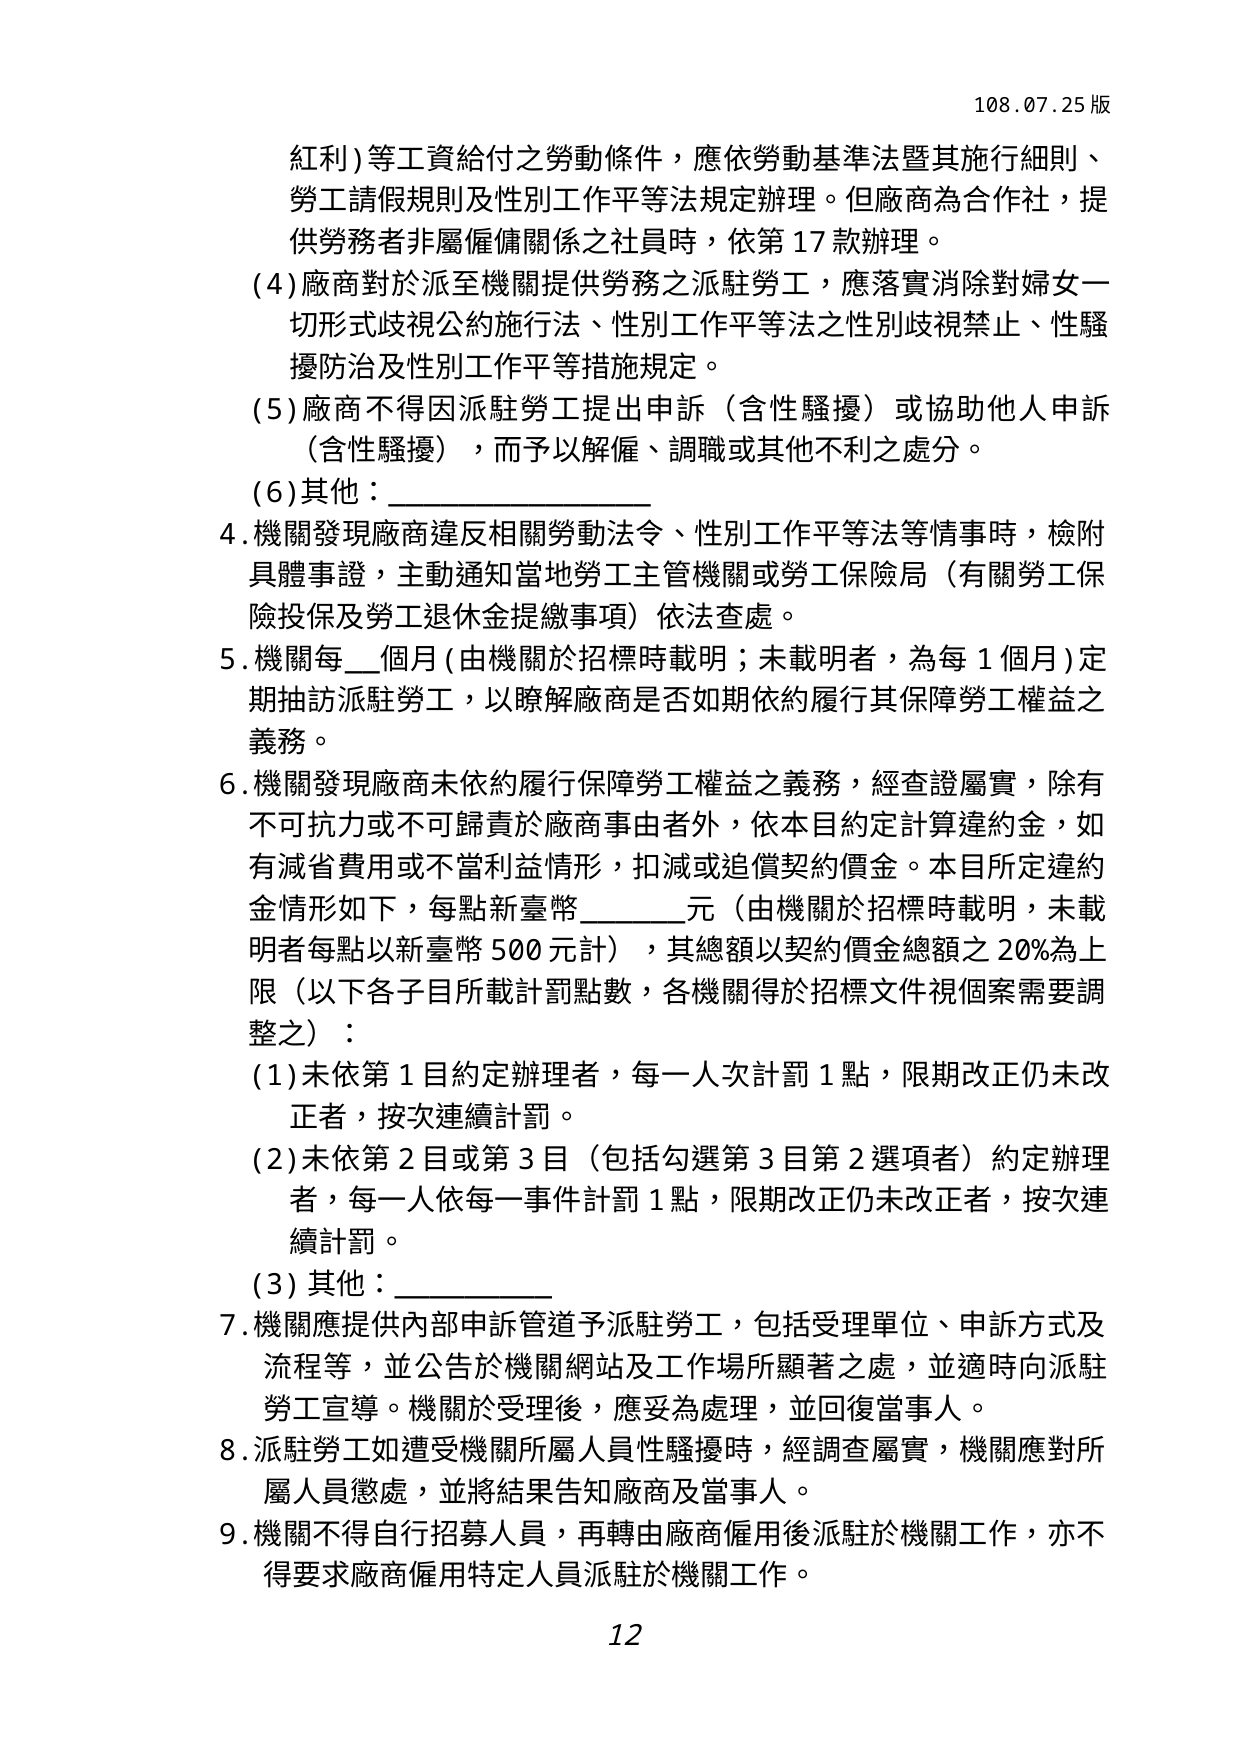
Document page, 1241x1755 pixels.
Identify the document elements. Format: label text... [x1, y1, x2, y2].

text (1)未依第1目約定辦理者，每一人次計罰1點，限期改正仍未改正者，按次連續計罰。 [248, 1052, 1110, 1136]
text 6.機關發現廠商未依約履行保障勞工權益之義務，經查證屬實，除有不可抗力或不可歸責於廠商事由者外，依本目約定計算違約金，如有減省費用或不當利益情形，扣減或追償契約價金。本目所定違約金情形如下，每點新臺幣______元（由機關於招標時載明，未載明者每點以新臺幣500元計），其總額以契約價金總額之20%為上限（以下各子目所載計罰點數，各機關得於招標文件視個案需要調整之）： [218, 761, 1108, 1052]
text 紅利)等工資給付之勞動條件，應依勞動基準法暨其施行細則、勞工請假規則及性別工作平等法規定辦理。但廠商為合作社，提供勞務者非屬僱傭關係之社員時，依第17款辦理。 [248, 136, 1110, 261]
text 4.機關發現廠商違反相關勞動法令、性別工作平等法等情事時，檢附具體事證，主動通知當地勞工主管機關或勞工保險局（有關勞工保險投保及勞工退休金提繳事項）依法查處。 [218, 511, 1108, 636]
text 7.機關應提供內部申訴管道予派駐勞工，包括受理單位、申訴方式及流程等，並公告於機關網站及工作場所顯著之處，並適時向派駐勞工宣導。機關於受理後，應妥為處理，並回復當事人。 [218, 1302, 1108, 1427]
text (6)其他：_______________ [248, 469, 1110, 511]
text 5.機關每__個月(由機關於招標時載明；未載明者，為每1個月)定期抽訪派駐勞工，以瞭解廠商是否如期依約履行其保障勞工權益之義務。 [218, 636, 1108, 761]
text 9.機關不得自行招募人員，再轉由廠商僱用後派駐於機關工作，亦不得要求廠商僱用特定人員派駐於機關工作。 [218, 1511, 1108, 1594]
text 8.派駐勞工如遭受機關所屬人員性騷擾時，經調查屬實，機關應對所屬人員懲處，並將結果告知廠商及當事人。 [218, 1427, 1108, 1511]
text (3) 其他：_________ [248, 1261, 1110, 1302]
text (4)廠商對於派至機關提供勞務之派駐勞工，應落實消除對婦女一切形式歧視公約施行法、性別工作平等法之性別歧視禁止、性騷擾防治及性別工作平等措施規定。 [248, 261, 1110, 386]
text (2)未依第2目或第3目（包括勾選第3目第2選項者）約定辦理者，每一人依每一事件計罰1點，限期改正仍未改正者，按次連續計罰。 [248, 1136, 1110, 1261]
text (5)廠商不得因派駐勞工提出申訴（含性騷擾）或協助他人申訴（含性騷擾），而予以解僱、調職或其他不利之處分。 [248, 386, 1110, 469]
